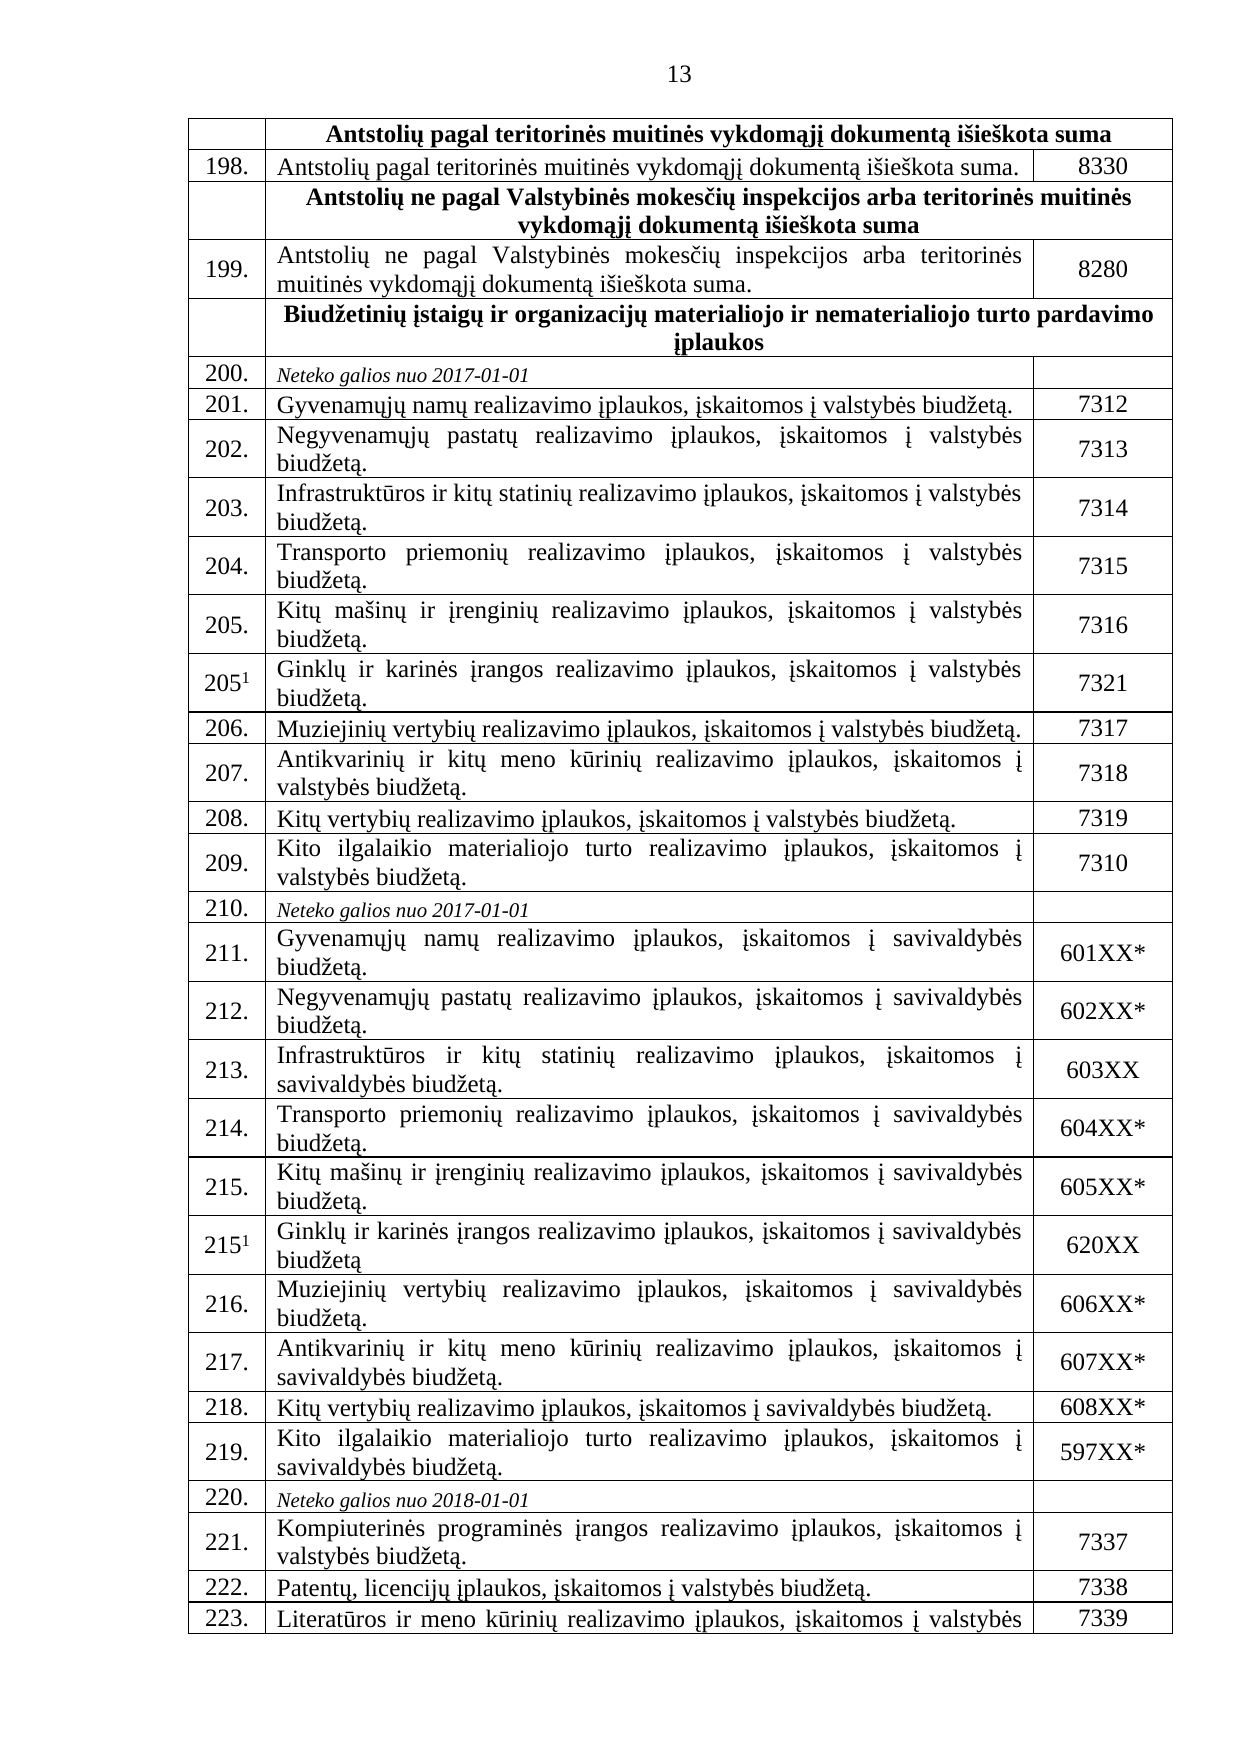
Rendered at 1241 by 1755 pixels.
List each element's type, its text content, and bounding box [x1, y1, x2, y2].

table_cell Kitų vertybių realizavimo įplaukos, įskaitomos į valstybės biudžetą. [266, 802, 1033, 832]
table_cell 200. [189, 357, 265, 387]
table_cell 219. [189, 1423, 265, 1480]
table_cell 7310 [1034, 834, 1172, 891]
table_cell 210. [189, 892, 265, 922]
table_cell 7312 [1034, 389, 1172, 419]
table_cell 201. [189, 389, 265, 419]
table_cell Ginklų ir karinės įrangos realizavimo įplaukos, įskaitomos į savivaldybės biudžetą [266, 1216, 1033, 1273]
table_cell Patentų, licencijų įplaukos, įskaitomos į valstybės biudžetą. [266, 1571, 1033, 1601]
table_cell Antstolių ne pagal Valstybinės mokesčių inspekcijos arba teritorinės muitinės vykdomąjį dokumentą išieškota suma [266, 182, 1172, 239]
table_cell Antikvarinių ir kitų meno kūrinių realizavimo įplaukos, įskaitomos į valstybės biudžetą. [266, 744, 1033, 801]
table_cell 608XX* [1034, 1392, 1172, 1422]
table_cell 602XX* [1034, 982, 1172, 1039]
table_cell Kito ilgalaikio materialiojo turto realizavimo įplaukos, įskaitomos į valstybės biudžetą. [266, 834, 1033, 891]
table_cell Gyvenamųjų namų realizavimo įplaukos, įskaitomos į valstybės biudžetą. [266, 389, 1033, 419]
table_cell 221. [189, 1513, 265, 1570]
table_cell [1034, 892, 1172, 922]
table_cell Biudžetinių įstaigų ir organizacijų materialiojo ir nematerialiojo turto pardavimo įplaukos [266, 299, 1172, 356]
table_cell 2151 [189, 1216, 265, 1273]
table_cell 215. [189, 1158, 265, 1215]
table_cell Antstolių pagal teritorinės muitinės vykdomąjį dokumentą išieškota suma [266, 119, 1172, 149]
table_cell 620XX [1034, 1216, 1172, 1273]
table_cell 207. [189, 744, 265, 801]
table_cell Kompiuterinės programinės įrangos realizavimo įplaukos, įskaitomos į valstybės biudžetą. [266, 1513, 1033, 1570]
table_cell 223. [189, 1603, 265, 1633]
table_cell 7315 [1034, 537, 1172, 594]
table_cell 597XX* [1034, 1423, 1172, 1480]
table_cell Neteko galios nuo 2017-01-01 [266, 892, 1033, 922]
table_cell Transporto priemonių realizavimo įplaukos, įskaitomos į savivaldybės biudžetą. [266, 1099, 1033, 1156]
table_cell Antikvarinių ir kitų meno kūrinių realizavimo įplaukos, įskaitomos į savivaldybės biudžetą. [266, 1333, 1033, 1391]
table_cell Neteko galios nuo 2018-01-01 [266, 1481, 1033, 1512]
table_cell Neteko galios nuo 2017-01-01 [266, 357, 1033, 387]
table_cell Literatūros ir meno kūrinių realizavimo įplaukos, įskaitomos į valstybės [266, 1603, 1033, 1633]
table_cell Negyvenamųjų pastatų realizavimo įplaukos, įskaitomos į valstybės biudžetą. [266, 420, 1033, 477]
table_cell 208. [189, 802, 265, 832]
table_cell 8280 [1034, 240, 1172, 298]
table_cell 7313 [1034, 420, 1172, 477]
table_cell 214. [189, 1099, 265, 1156]
table_cell Kitų vertybių realizavimo įplaukos, įskaitomos į savivaldybės biudžetą. [266, 1392, 1033, 1422]
table_cell Infrastruktūros ir kitų statinių realizavimo įplaukos, įskaitomos į valstybės biudžetą. [266, 478, 1033, 536]
table_cell [189, 182, 265, 239]
table_cell Muziejinių vertybių realizavimo įplaukos, įskaitomos į savivaldybės biudžetą. [266, 1275, 1033, 1332]
table_cell 205. [189, 595, 265, 653]
table_cell 7338 [1034, 1571, 1172, 1601]
table_cell Infrastruktūros ir kitų statinių realizavimo įplaukos, įskaitomos į savivaldybės biudžetą. [266, 1040, 1033, 1098]
table_cell 217. [189, 1333, 265, 1391]
table_cell 8330 [1034, 150, 1172, 181]
table_cell Kito ilgalaikio materialiojo turto realizavimo įplaukos, įskaitomos į savivaldybės biudžetą. [266, 1423, 1033, 1480]
table_cell Ginklų ir karinės įrangos realizavimo įplaukos, įskaitomos į valstybės biudžetą. [266, 654, 1033, 711]
table_cell 603XX [1034, 1040, 1172, 1098]
table_cell 220. [189, 1481, 265, 1512]
table_cell 605XX* [1034, 1158, 1172, 1215]
table_cell 601XX* [1034, 923, 1172, 981]
table_cell 7314 [1034, 478, 1172, 536]
table_cell 199. [189, 240, 265, 298]
table_cell [1034, 357, 1172, 387]
table_cell Negyvenamųjų pastatų realizavimo įplaukos, įskaitomos į savivaldybės biudžetą. [266, 982, 1033, 1039]
table_cell 213. [189, 1040, 265, 1098]
table_cell [1034, 1481, 1172, 1512]
table_cell 2051 [189, 654, 265, 711]
table_cell Kitų mašinų ir įrenginių realizavimo įplaukos, įskaitomos į valstybės biudžetą. [266, 595, 1033, 653]
table_cell 7317 [1034, 713, 1172, 743]
table_cell 218. [189, 1392, 265, 1422]
table_cell Muziejinių vertybių realizavimo įplaukos, įskaitomos į valstybės biudžetą. [266, 713, 1033, 743]
table_cell Kitų mašinų ir įrenginių realizavimo įplaukos, įskaitomos į savivaldybės biudžetą. [266, 1158, 1033, 1215]
table_cell 212. [189, 982, 265, 1039]
table_cell 209. [189, 834, 265, 891]
table_cell Gyvenamųjų namų realizavimo įplaukos, įskaitomos į savivaldybės biudžetą. [266, 923, 1033, 981]
table_cell Transporto priemonių realizavimo įplaukos, įskaitomos į valstybės biudžetą. [266, 537, 1033, 594]
table_cell Antstolių ne pagal Valstybinės mokesčių inspekcijos arba teritorinės muitinės vykdomąjį dokumentą išieškota suma. [266, 240, 1033, 298]
table_cell [189, 119, 265, 149]
table_cell 206. [189, 713, 265, 743]
table_cell 7339 [1034, 1603, 1172, 1633]
table_cell 7319 [1034, 802, 1172, 832]
table_cell Antstolių pagal teritorinės muitinės vykdomąjį dokumentą išieškota suma. [266, 150, 1033, 181]
table_cell 203. [189, 478, 265, 536]
table_cell 7316 [1034, 595, 1172, 653]
table_cell 607XX* [1034, 1333, 1172, 1391]
table_cell 216. [189, 1275, 265, 1332]
table_cell 7318 [1034, 744, 1172, 801]
table_cell 604XX* [1034, 1099, 1172, 1156]
table_cell 202. [189, 420, 265, 477]
table_cell 7321 [1034, 654, 1172, 711]
table_cell 211. [189, 923, 265, 981]
table_cell 7337 [1034, 1513, 1172, 1570]
table_cell 606XX* [1034, 1275, 1172, 1332]
table_cell 204. [189, 537, 265, 594]
table_cell 222. [189, 1571, 265, 1601]
table_cell [189, 299, 265, 356]
table_cell 198. [189, 150, 265, 181]
